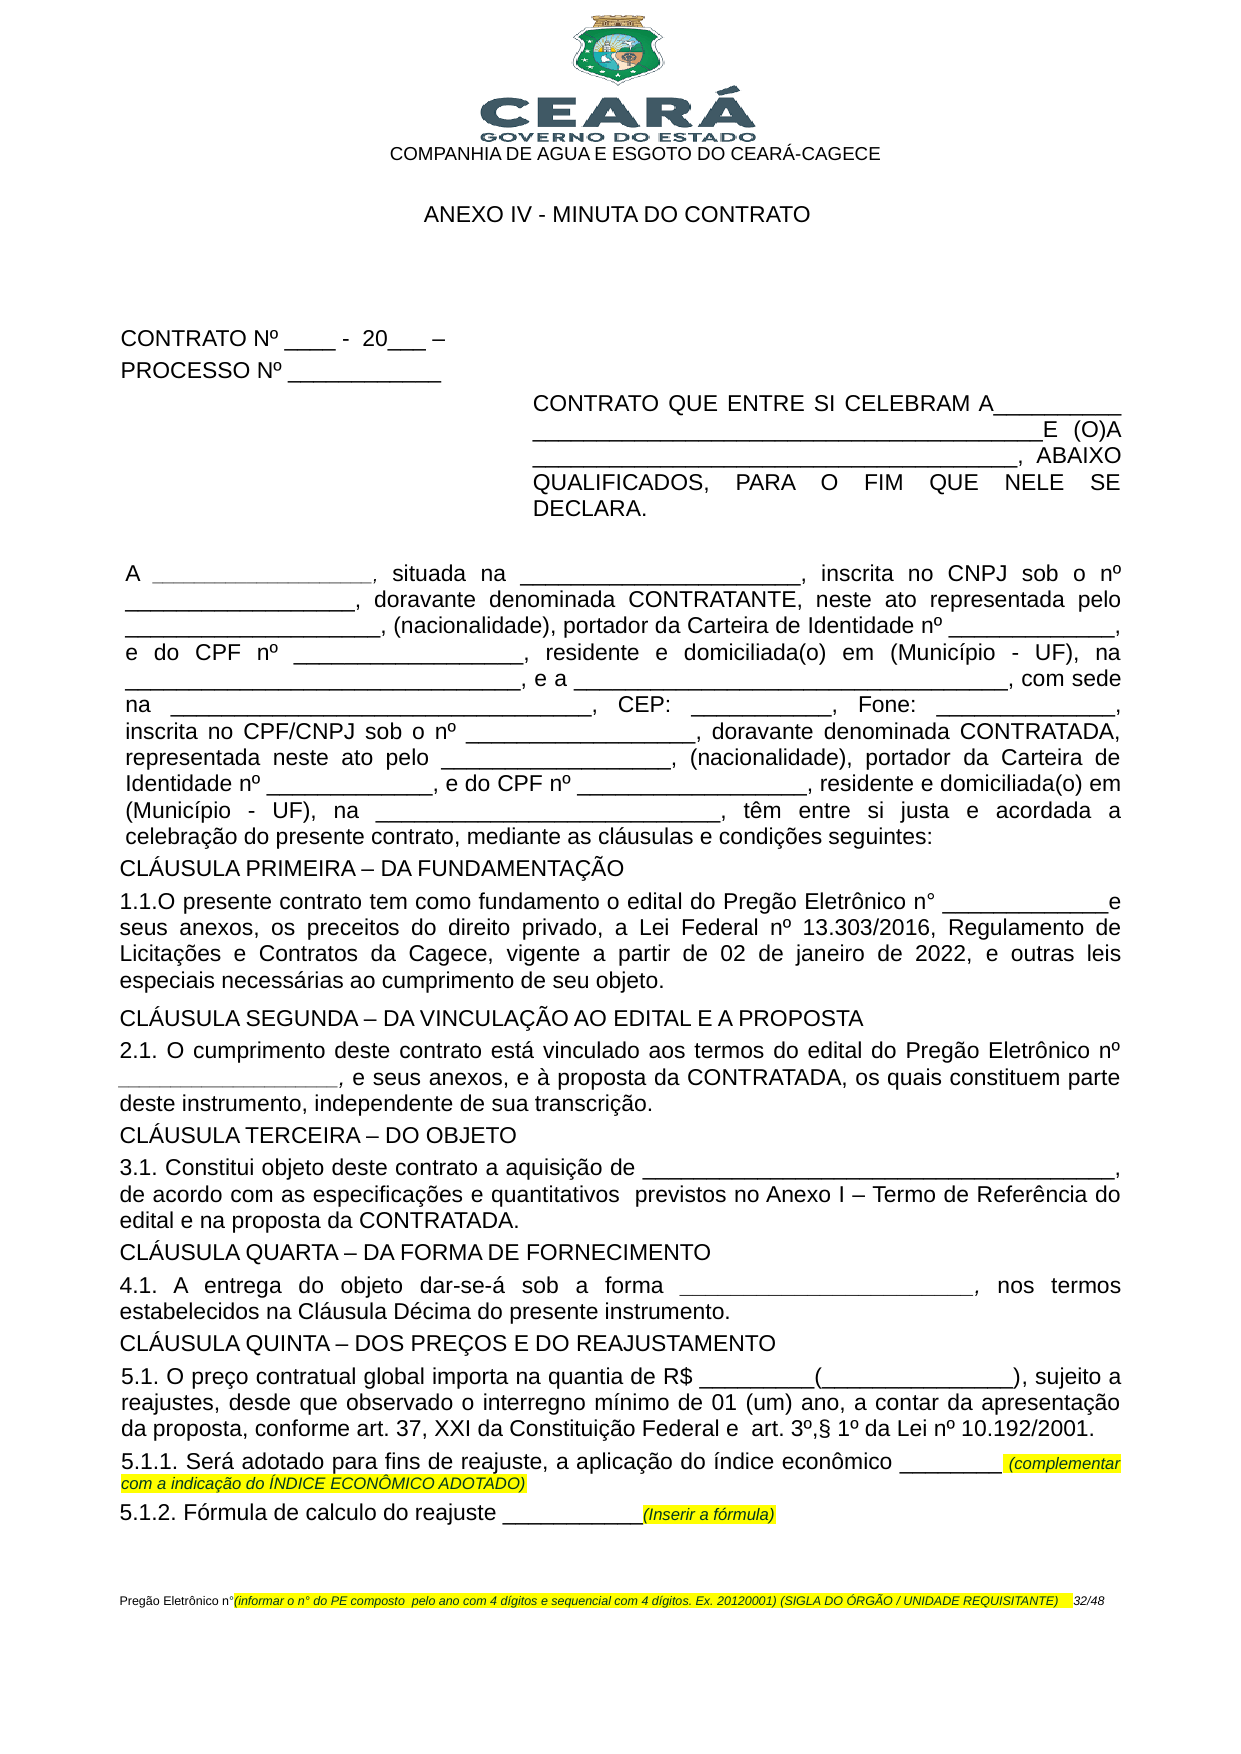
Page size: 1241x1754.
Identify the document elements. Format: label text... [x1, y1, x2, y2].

text 4.1. A entrega do objeto dar-se-á sob a forma _______________________, nos termos estabelecidos na Cláusula Décima do presente instrumento. [119, 1272, 1121, 1324]
text PROCESSO Nº ____________ [120, 357, 1121, 383]
text ANEXO IV - MINUTA DO CONTRATO [119, 201, 1121, 227]
text CONTRATO QUE ENTRE SI CELEBRAM A__________ ________________________________________E (O)A ______________________________________, ABAIXO QUALIFICADOS, PARA O FIM QUE NELE SE DECLARA. [533, 389, 1121, 521]
text CLÁUSULA PRIMEIRA – DA FUNDAMENTAÇÃO [119, 855, 1121, 882]
text 3.1. Constitui objeto deste contrato a aquisição de _____________________________________, de acordo com as especificações e quantitativos previstos no Anexo I – Termo de Referência do edital e na proposta da CONTRATADA. [119, 1154, 1121, 1233]
text CLÁUSULA SEGUNDA – DA VINCULAÇÃO AO EDITAL E A PROPOSTA [119, 1005, 1121, 1031]
text CONTRATO Nº ____ - 20___ – [120, 325, 1121, 351]
text 1.1.O presente contrato tem como fundamento o edital do Pregão Eletrônico n° _____________e seus anexos, os preceitos do direito privado, a Lei Federal nº 13.303/2016, Regulamento de Licitações e Contratos da Cagece, vigente a partir de 02 de janeiro de 2022, e outras leis especiais necessárias ao cumprimento de seu objeto. [119, 888, 1121, 993]
text 5.1.2. Fórmula de calculo do reajuste ___________(Inserir a fórmula) [119, 1499, 1121, 1525]
text CLÁUSULA QUINTA – DOS PREÇOS E DO REAJUSTAMENTO [119, 1330, 1121, 1357]
text CLÁUSULA QUARTA – DA FORMA DE FORNECIMENTO [119, 1239, 1121, 1266]
text A _____________________, situada na ______________________, inscrita no CNPJ sob o nº __________________, doravante denominada CONTRATANTE, neste ato representada pelo ____________________, (nacionalidade), portador da Carteira de Identidade nº _____________, e do CPF nº __________________, residente e domiciliada(o) em (Município - UF), na _______________________________, e a __________________________________, com sede na _________________________________, CEP: ___________, Fone: ______________, inscrita no CPF/CNPJ sob o nº __________________, doravante denominada CONTRATADA, representada neste ato pelo __________________, (nacionalidade), portador da Carteira de Identidade nº _____________, e do CPF nº __________________, residente e domiciliada(o) em (Município - UF), na ___________________________, têm entre si justa e acordada a celebração do presente contrato, mediante as cláusulas e condições seguintes: [125, 559, 1121, 849]
picture [454, 10, 783, 146]
text 2.1. O cumprimento deste contrato está vinculado aos termos do edital do Pregão Eletrônico nº _____________________, e seus anexos, e à proposta da CONTRATADA, os quais constituem parte deste instrumento, independente de sua transcrição. [119, 1037, 1121, 1116]
text CLÁUSULA TERCEIRA – DO OBJETO [119, 1122, 1121, 1148]
text 5.1. O preço contratual global importa na quantia de R$ _________(_______________), sujeito a reajustes, desde que observado o interregno mínimo de 01 (um) ano, a contar da apresentação da proposta, conforme art. 37, XXI da Constituição Federal e art. 3º,§ 1º da Lei nº 10.192/2001. [121, 1363, 1121, 1442]
text 5.1.1. Será adotado para fins de reajuste, a aplicação do índice econômico ________ (complementar com a indicação do ÍNDICE ECONÔMICO ADOTADO) [121, 1448, 1121, 1493]
